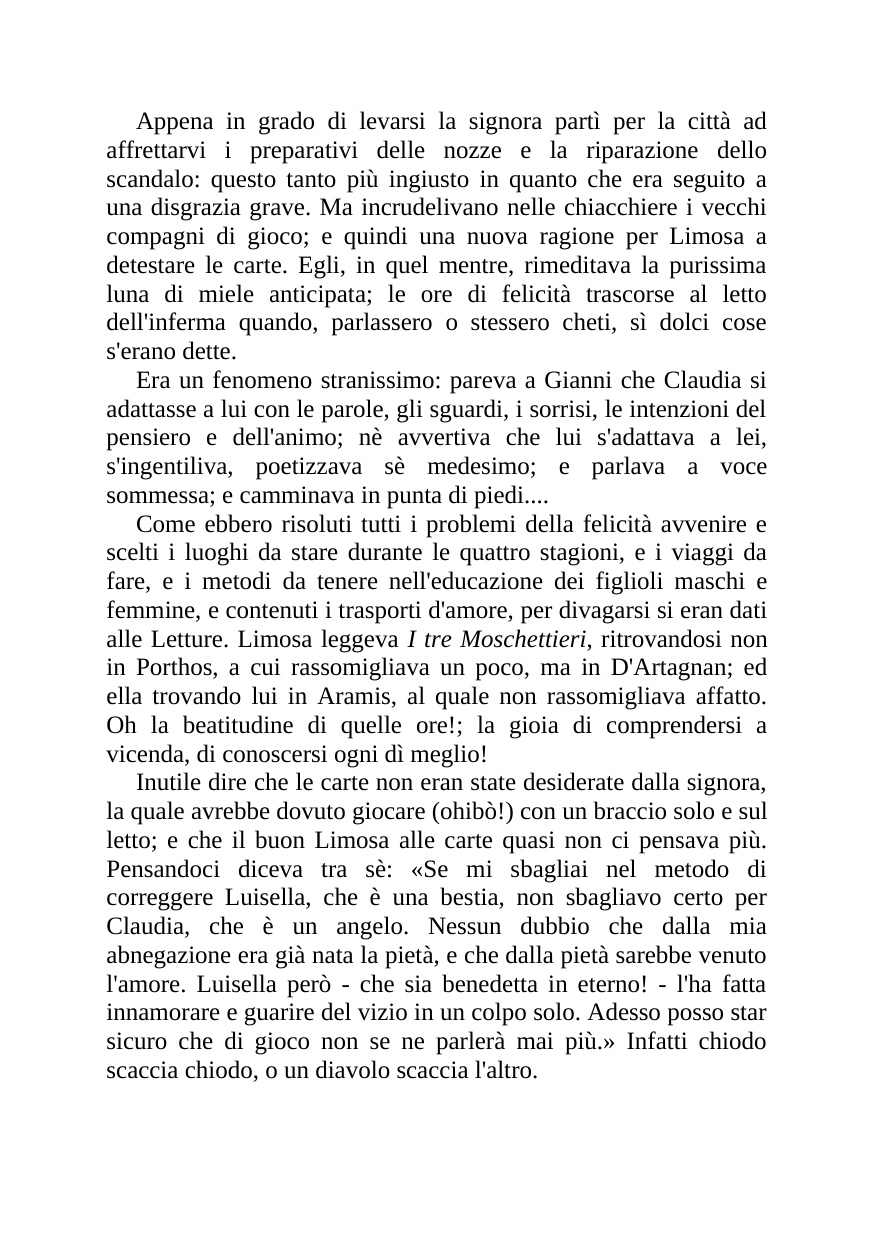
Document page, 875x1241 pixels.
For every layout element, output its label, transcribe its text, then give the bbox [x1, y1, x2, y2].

text Appena in grado di levarsi la signora partì per la città ad affrettarvi i preparativi delle nozze e la riparazione dello scandalo: questo tanto più ingiusto in quanto che era seguito a una disgrazia grave. Ma incrudelivano nelle chiacchiere i vecchi compagni di gioco; e quindi una nuova ragione per Limosa a detestare le carte. Egli, in quel mentre, rimeditava la purissima luna di miele anticipata; le ore di felicità trascorse al letto dell'inferma quando, parlassero o stessero cheti, sì dolci cose s'erano dette. [106, 106, 768, 365]
text Era un fenomeno stranissimo: pareva a Gianni che Claudia si adattasse a lui con le parole, gli sguardi, i sorrisi, le intenzioni del pensiero e dell'animo; nè avvertiva che lui s'adattava a lei, s'ingentiliva, poetizzava sè medesimo; e parlava a voce sommessa; e camminava in punta di piedi.... [106, 365, 768, 509]
text Come ebbero risoluti tutti i problemi della felicità avvenire e scelti i luoghi da stare durante le quattro stagioni, e i viaggi da fare, e i metodi da tenere nell'educazione dei figlioli maschi e femmine, e contenuti i trasporti d'amore, per divagarsi si eran dati alle Letture. Limosa leggeva I tre Moschettieri, ritrovandosi non in Porthos, a cui rassomigliava un poco, ma in D'Artagnan; ed ella trovando lui in Aramis, al quale non rassomigliava affatto. Oh la beatitudine di quelle ore!; la gioia di comprendersi a vicenda, di conoscersi ogni dì meglio! [106, 509, 768, 767]
text Inutile dire che le carte non eran state desiderate dalla signora, la quale avrebbe dovuto giocare (ohibò!) con un braccio solo e sul letto; e che il buon Limosa alle carte quasi non ci pensava più. Pensandoci diceva tra sè: «Se mi sbagliai nel metodo di correggere Luisella, che è una bestia, non sbagliavo certo per Claudia, che è un angelo. Nessun dubbio che dalla mia abnegazione era già nata la pietà, e che dalla pietà sarebbe venuto l'amore. Luisella però - che sia benedetta in eterno! - l'ha fatta innamorare e guarire del vizio in un colpo solo. Adesso posso star sicuro che di gioco non se ne parlerà mai più.» Infatti chiodo scaccia chiodo, o un diavolo scaccia l'altro. [106, 767, 768, 1084]
